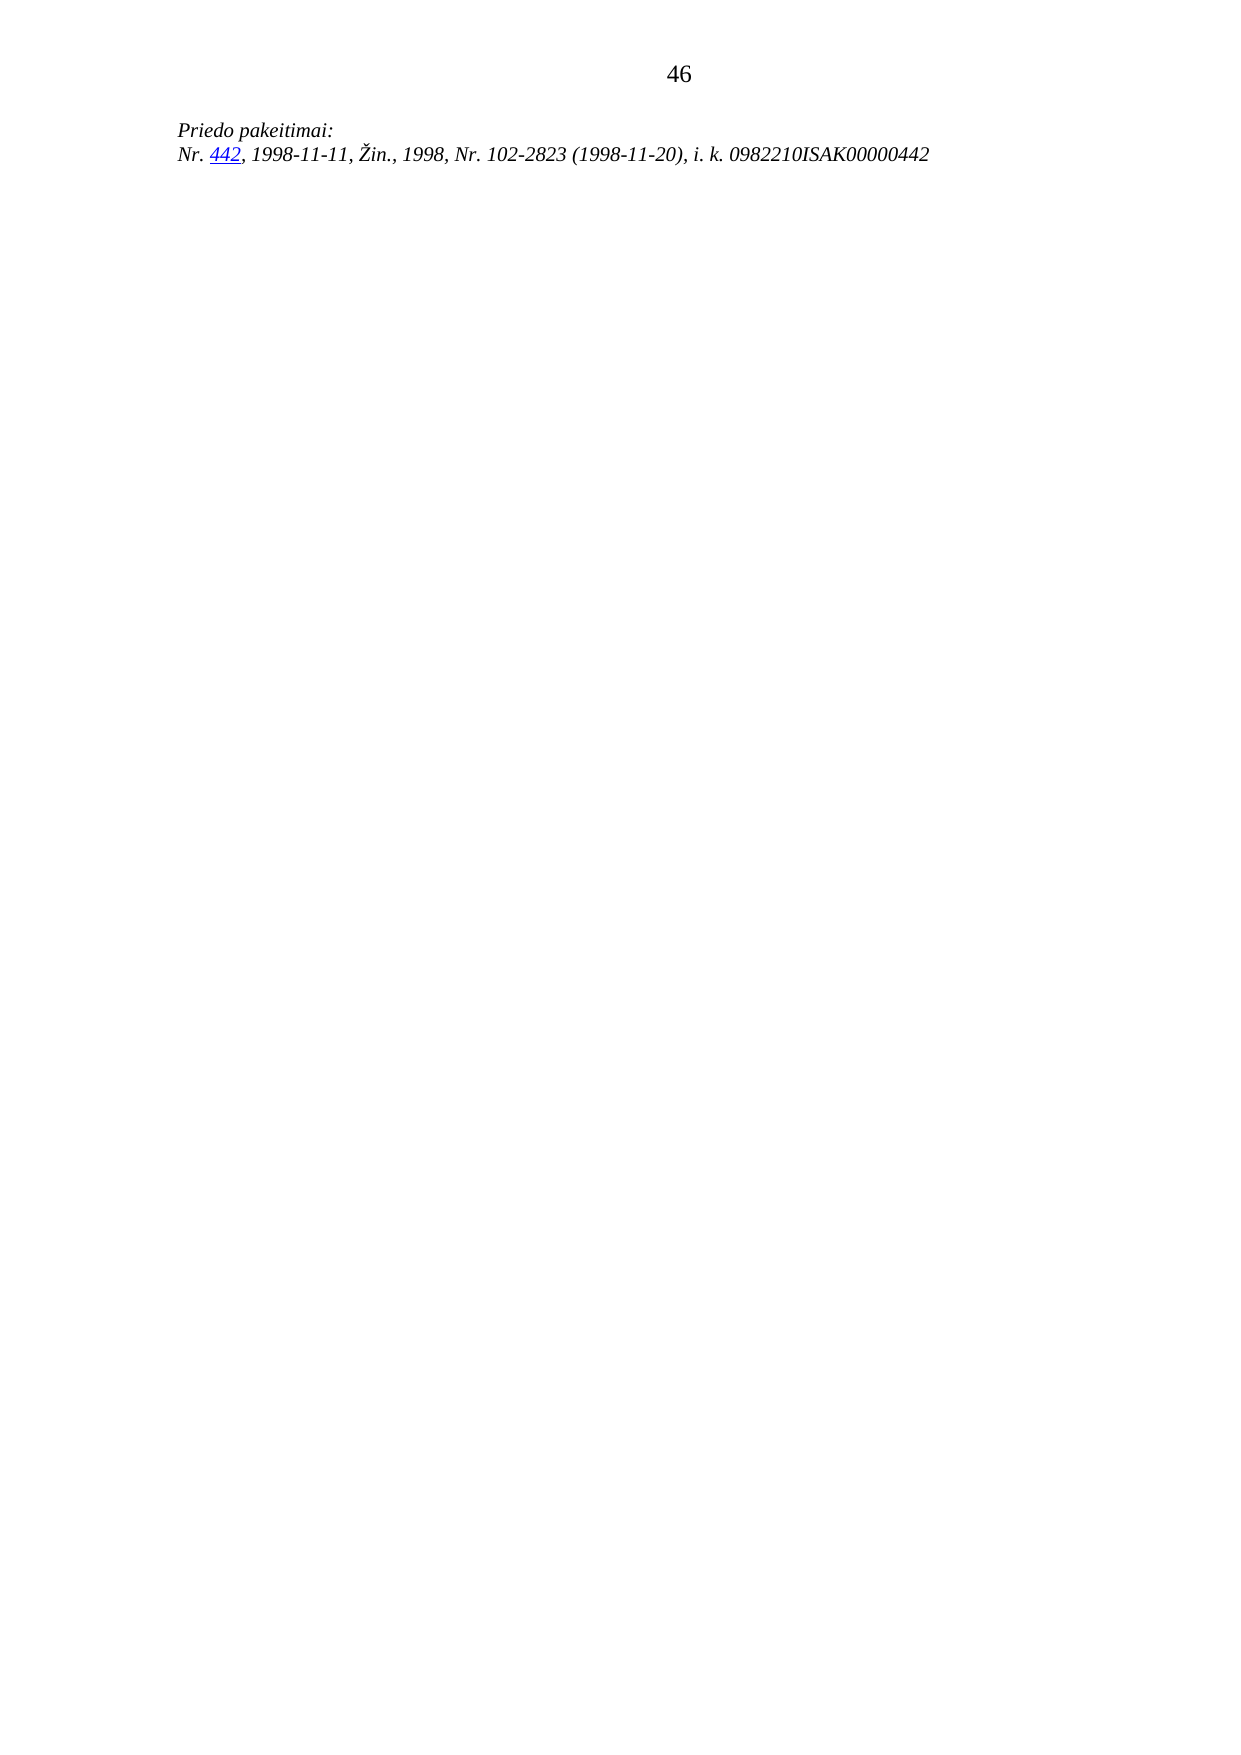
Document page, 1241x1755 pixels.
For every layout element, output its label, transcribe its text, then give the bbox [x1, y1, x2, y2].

text Priedo pakeitimai: [177, 118, 1181, 142]
text Nr. 442, 1998-11-11, Žin., 1998, Nr. 102-2823 (1998-11-20), i. k. 0982210ISAK00000442 [177, 142, 1181, 166]
